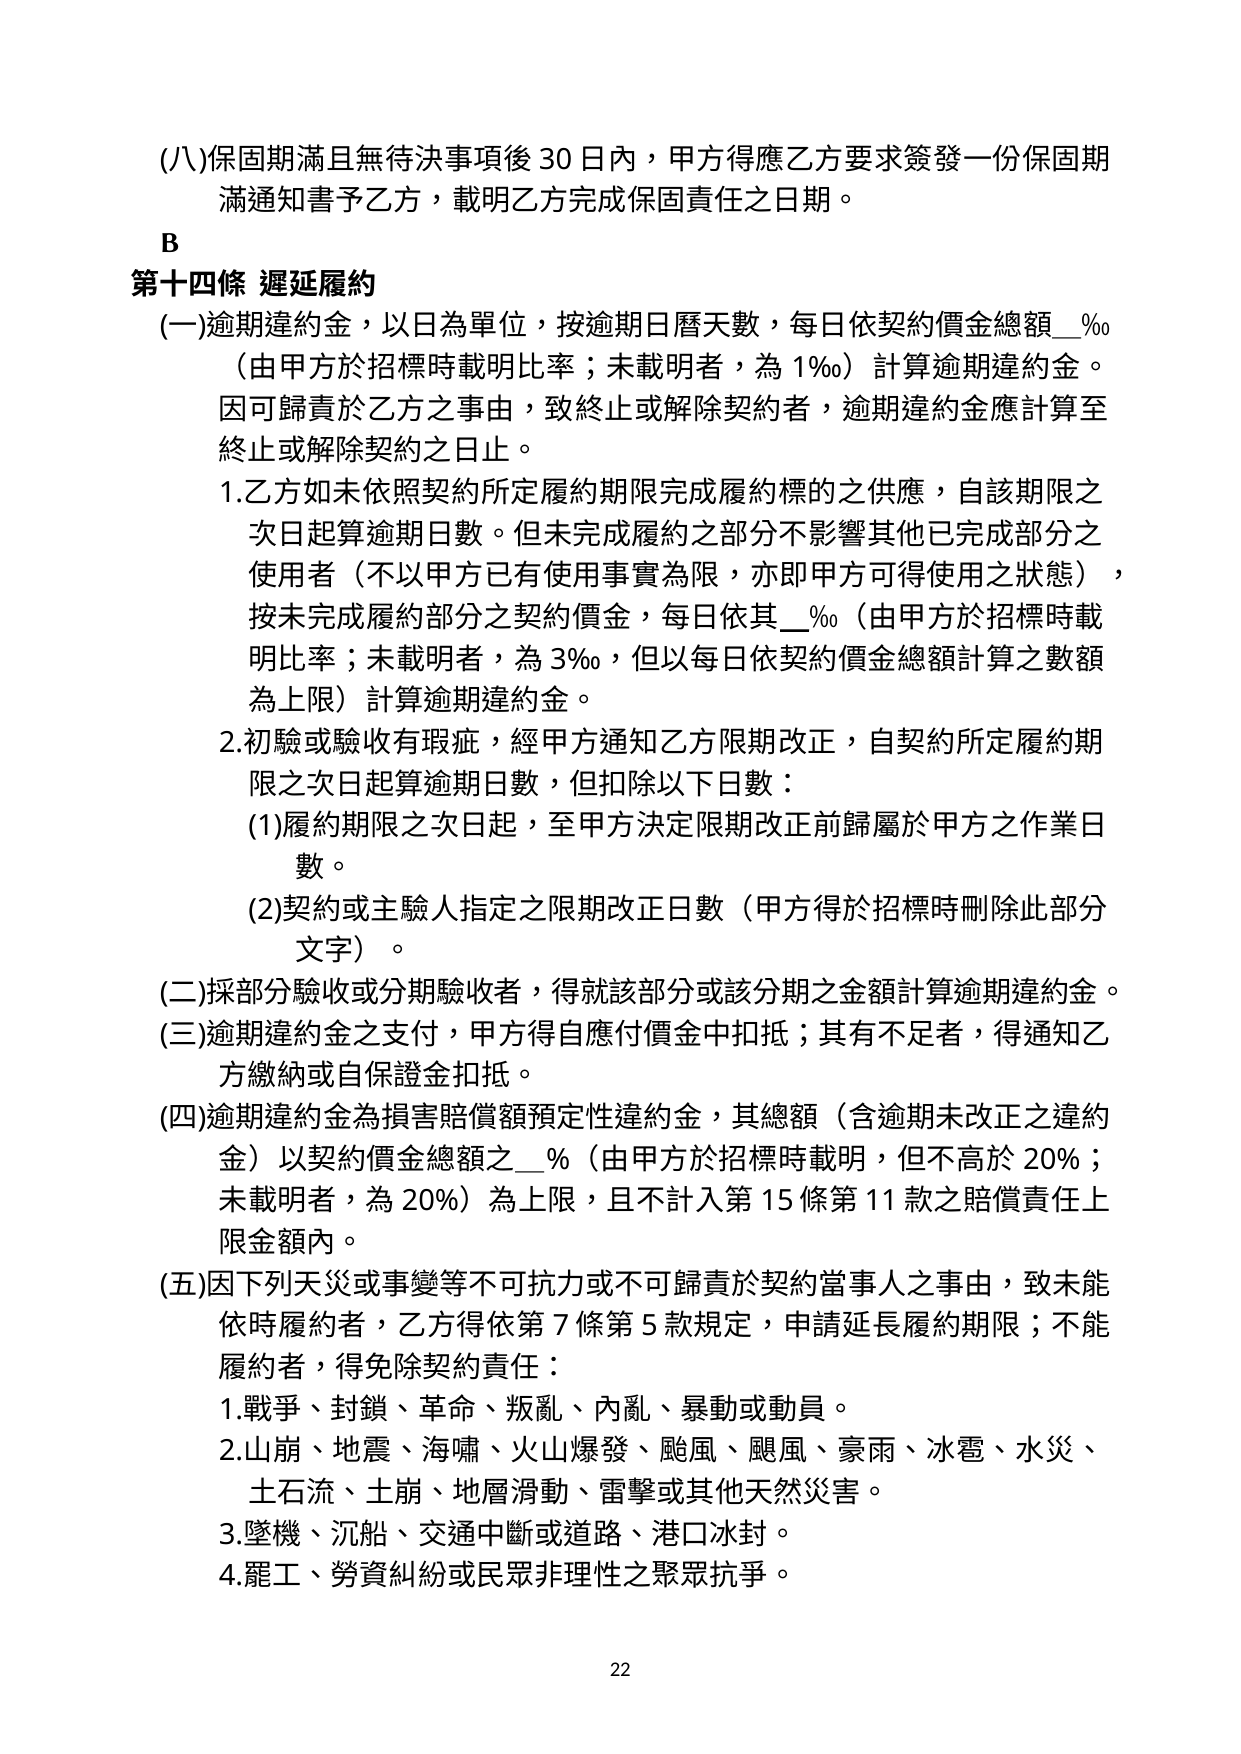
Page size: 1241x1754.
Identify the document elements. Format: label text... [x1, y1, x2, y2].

text 4.罷工、勞資糾紛或民眾非理性之聚眾抗爭。 [218, 1552, 1104, 1594]
text (四)逾期違約金為損害賠償額預定性違約金，其總額（含逾期未改正之違約金）以契約價金總額之＿%（由甲方於招標時載明，但不高於20%；未載明者，為20%）為上限，且不計入第15條第11款之賠償責任上限金額內。 [159, 1094, 1110, 1261]
text 1.乙方如未依照契約所定履約期限完成履約標的之供應，自該期限之次日起算逾期日數。但未完成履約之部分不影響其他已完成部分之使用者（不以甲方已有使用事實為限，亦即甲方可得使用之狀態），按未完成履約部分之契約價金，每日依其＿‰（由甲方於招標時載明比率；未載明者，為3‰，但以每日依契約價金總額計算之數額為上限）計算逾期違約金。 [218, 469, 1104, 719]
text 3.墜機、沉船、交通中斷或道路、港口冰封。 [218, 1511, 1104, 1552]
text 2.山崩、地震、海嘯、火山爆發、颱風、颶風、豪雨、冰雹、水災、土石流、土崩、地層滑動、雷擊或其他天然災害。 [218, 1427, 1104, 1511]
text (二)採部分驗收或分期驗收者，得就該部分或該分期之金額計算逾期違約金。 [159, 969, 1110, 1011]
text 第十四條 遲延履約 [130, 261, 1110, 302]
text (八)保固期滿且無待決事項後30日內，甲方得應乙方要求簽發一份保固期滿通知書予乙方，載明乙方完成保固責任之日期。 [159, 136, 1110, 219]
text (1)履約期限之次日起，至甲方決定限期改正前歸屬於甲方之作業日數。 [248, 802, 1110, 886]
text 1.戰爭、封鎖、革命、叛亂、內亂、暴動或動員。 [218, 1386, 1104, 1427]
text (三)逾期違約金之支付，甲方得自應付價金中扣抵；其有不足者，得通知乙方繳納或自保證金扣抵。 [159, 1011, 1110, 1094]
text (五)因下列天災或事變等不可抗力或不可歸責於契約當事人之事由，致未能依時履約者，乙方得依第7條第5款規定，申請延長履約期限；不能履約者，得免除契約責任： [159, 1261, 1110, 1386]
text  [159, 219, 1110, 261]
text (2)契約或主驗人指定之限期改正日數（甲方得於招標時刪除此部分文字）。 [248, 886, 1110, 969]
text 2.初驗或驗收有瑕疵，經甲方通知乙方限期改正，自契約所定履約期限之次日起算逾期日數，但扣除以下日數： [218, 719, 1104, 802]
text (一)逾期違約金，以日為單位，按逾期日曆天數，每日依契約價金總額＿‰（由甲方於招標時載明比率；未載明者，為1‰）計算逾期違約金。因可歸責於乙方之事由，致終止或解除契約者，逾期違約金應計算至終止或解除契約之日止。 [159, 302, 1110, 469]
